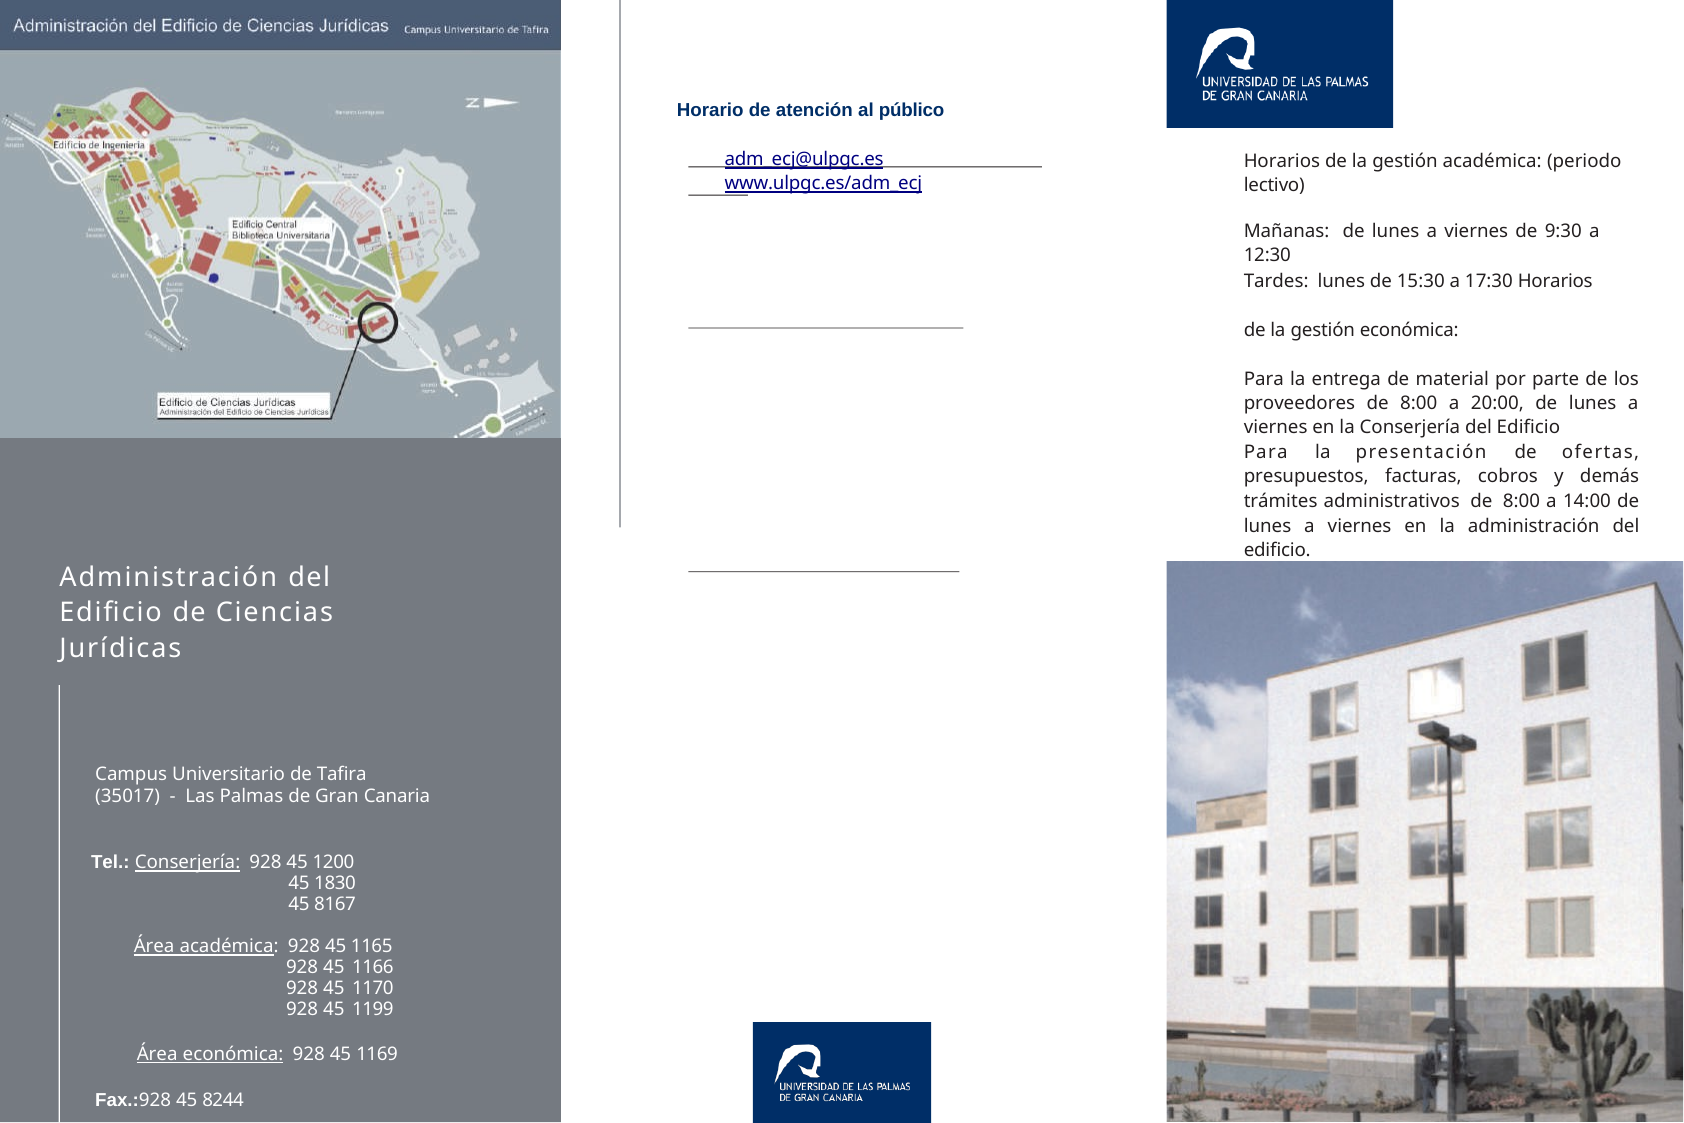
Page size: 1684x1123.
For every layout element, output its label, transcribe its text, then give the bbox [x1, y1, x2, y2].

text Horarios de la gestión académica: (periodo lectivo) [1243, 148, 1639, 197]
text Tardes: lunes de 15:30 a 17:30 Horarios de la gestión económica: [1243, 267, 1616, 342]
text Horario de atención al público Q [621, 0, 1639, 146]
text Para la entrega de material por parte de los proveedores de 8:00 a 20:00, de lunes a viernes en la Conserjería del Edificio [1243, 365, 1639, 439]
text www.ulpgc.es/adm_ecj [724, 168, 1041, 195]
text Horario de atención al público Q [576, 0, 619, 146]
text Mañanas: de lunes a viernes de 9:30 a 12:30 [1243, 218, 1639, 267]
text Para la presentación de ofertas, presupuestos, facturas, cobros y demás trámites administrativos de 8:00 a 14:00 de lunes a viernes en la administración del edificio. [1243, 439, 1639, 561]
text adm_ecj@ulpgc.es [724, 146, 1041, 166]
